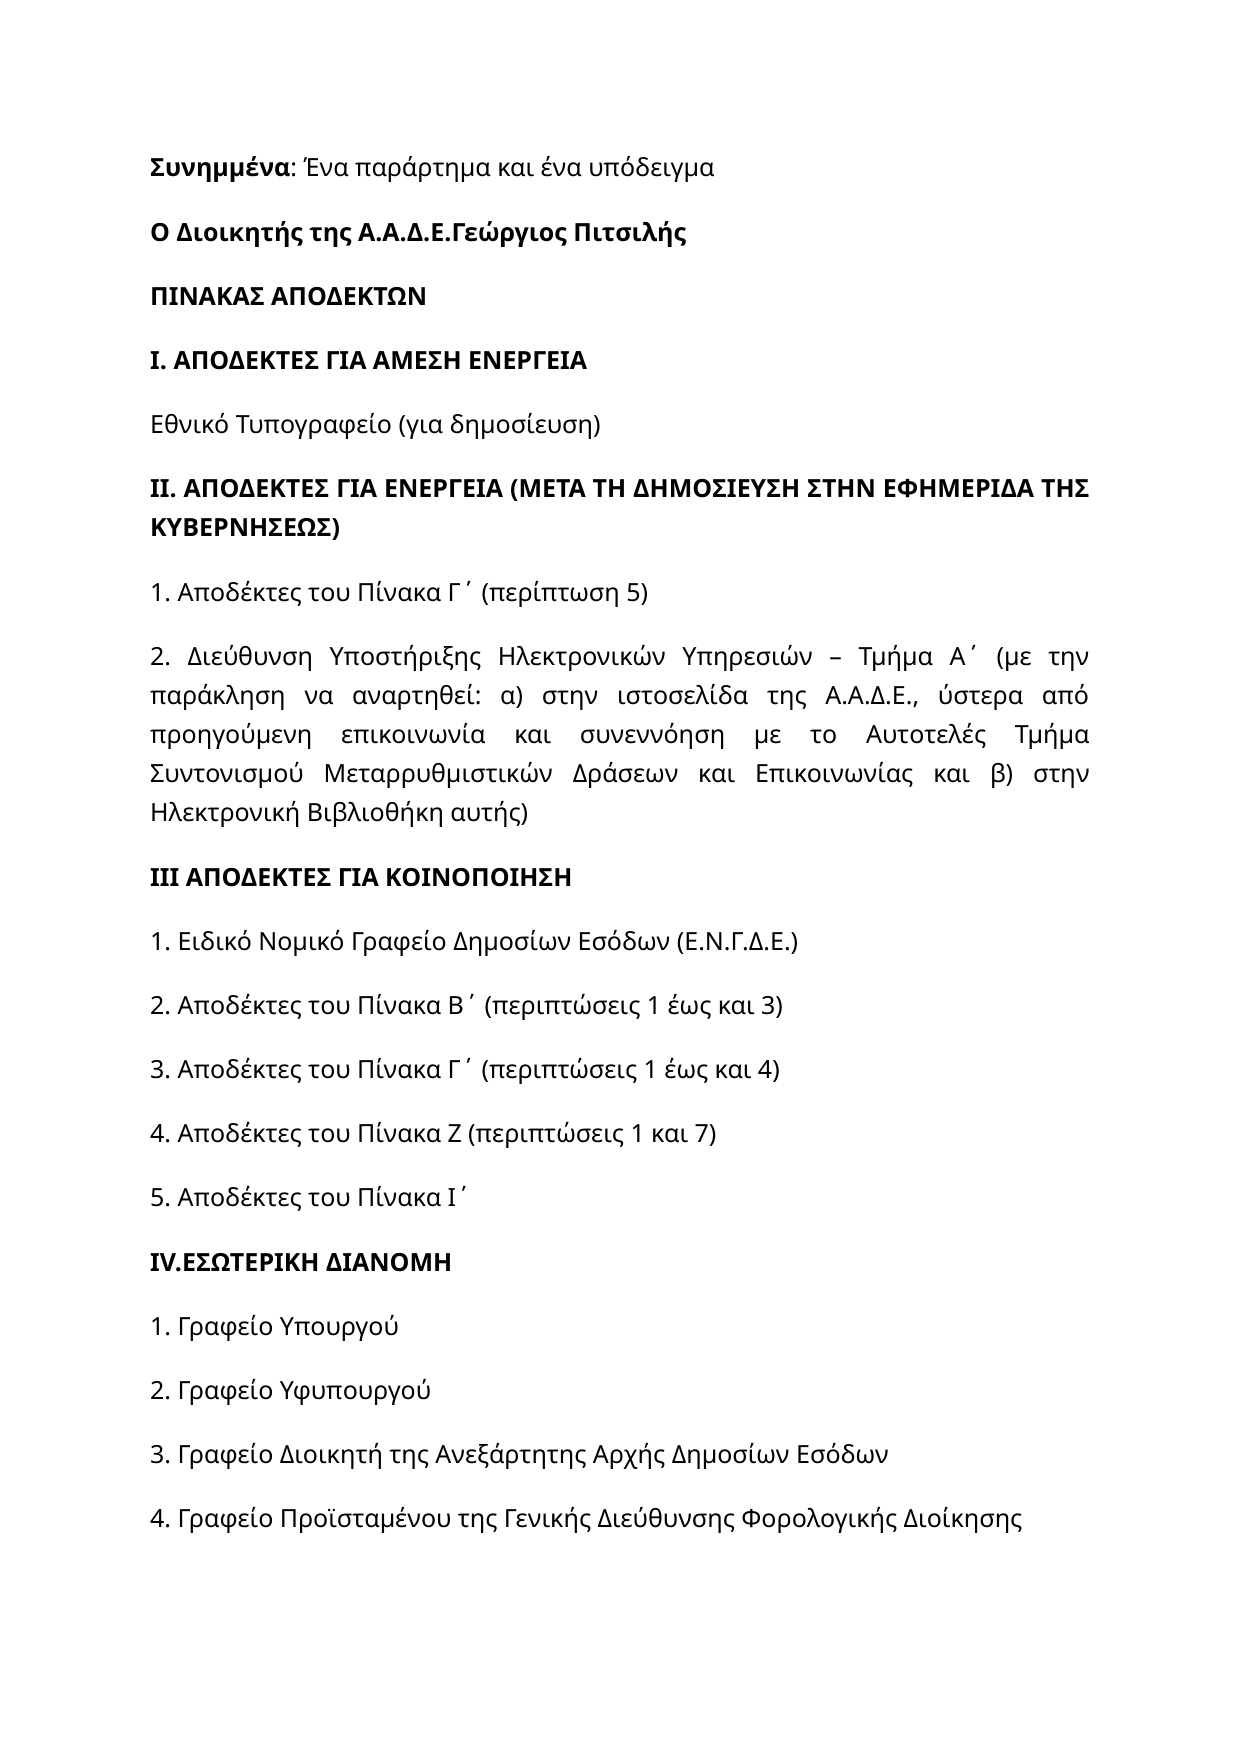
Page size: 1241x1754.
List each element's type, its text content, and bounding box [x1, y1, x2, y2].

text 2. Γραφείο Υφυπουργού [150, 1372, 1090, 1407]
text IV.ΕΣΩΤΕΡΙΚΗ ΔΙΑΝΟΜΗ [150, 1244, 1090, 1278]
text ΙΙΙ ΑΠΟΔΕΚΤΕΣ ΓΙΑ ΚΟΙΝΟΠΟΙΗΣΗ [150, 859, 1090, 893]
text 1. Γραφείο Υπουργού [150, 1308, 1090, 1342]
text Εθνικό Τυπογραφείο (για δημοσίευση) [150, 407, 1090, 441]
text ΠΙΝΑΚΑΣ ΑΠΟΔΕΚΤΩΝ [150, 278, 1090, 312]
text 3. Αποδέκτες του Πίνακα Γ΄ (περιπτώσεις 1 έως και 4) [150, 1052, 1090, 1086]
text 4. Αποδέκτες του Πίνακα Ζ (περιπτώσεις 1 και 7) [150, 1116, 1090, 1150]
text 1. Ειδικό Νομικό Γραφείο Δημοσίων Εσόδων (Ε.Ν.Γ.Δ.Ε.) [150, 923, 1090, 957]
text 2. Διεύθυνση Υποστήριξης Ηλεκτρονικών Υπηρεσιών – Τμήμα Α΄ (με την παράκληση να αναρτηθεί: α) στην ιστοσελίδα της Α.Α.Δ.Ε., ύστερα από προηγούμενη επικοινωνία και συνεννόηση με το Αυτοτελές Τμήμα Συντονισμού Μεταρρυθμιστικών Δράσεων και Επικοινωνίας και β) στην Ηλεκτρονική Βιβλιοθήκη αυτής) [150, 638, 1090, 829]
text 1. Αποδέκτες του Πίνακα Γ΄ (περίπτωση 5) [150, 574, 1090, 608]
text ΙΙ. ΑΠΟΔΕΚΤΕΣ ΓΙΑ ΕΝΕΡΓΕΙΑ (ΜΕΤΑ ΤΗ ΔΗΜΟΣΙΕΥΣΗ ΣΤΗΝ ΕΦΗΜΕΡΙΔΑ ΤΗΣ ΚΥΒΕΡΝΗΣΕΩΣ) [150, 471, 1090, 544]
text Ι. ΑΠΟΔΕΚΤΕΣ ΓΙΑ ΑΜΕΣΗ ΕΝΕΡΓΕΙΑ [150, 342, 1090, 377]
text Ο Διοικητής της Α.Α.Δ.Ε.Γεώργιος Πιτσιλής [150, 214, 1090, 248]
text 3. Γραφείο Διοικητή της Ανεξάρτητης Αρχής Δημοσίων Εσόδων [150, 1437, 1090, 1471]
text Συνημμένα: Ένα παράρτημα και ένα υπόδειγμα [150, 150, 1090, 184]
text 5. Αποδέκτες του Πίνακα Ι΄ [150, 1180, 1090, 1214]
text 4. Γραφείο Προϊσταμένου της Γενικής Διεύθυνσης Φορολογικής Διοίκησης [150, 1501, 1090, 1535]
text 2. Αποδέκτες του Πίνακα Β΄ (περιπτώσεις 1 έως και 3) [150, 987, 1090, 1022]
